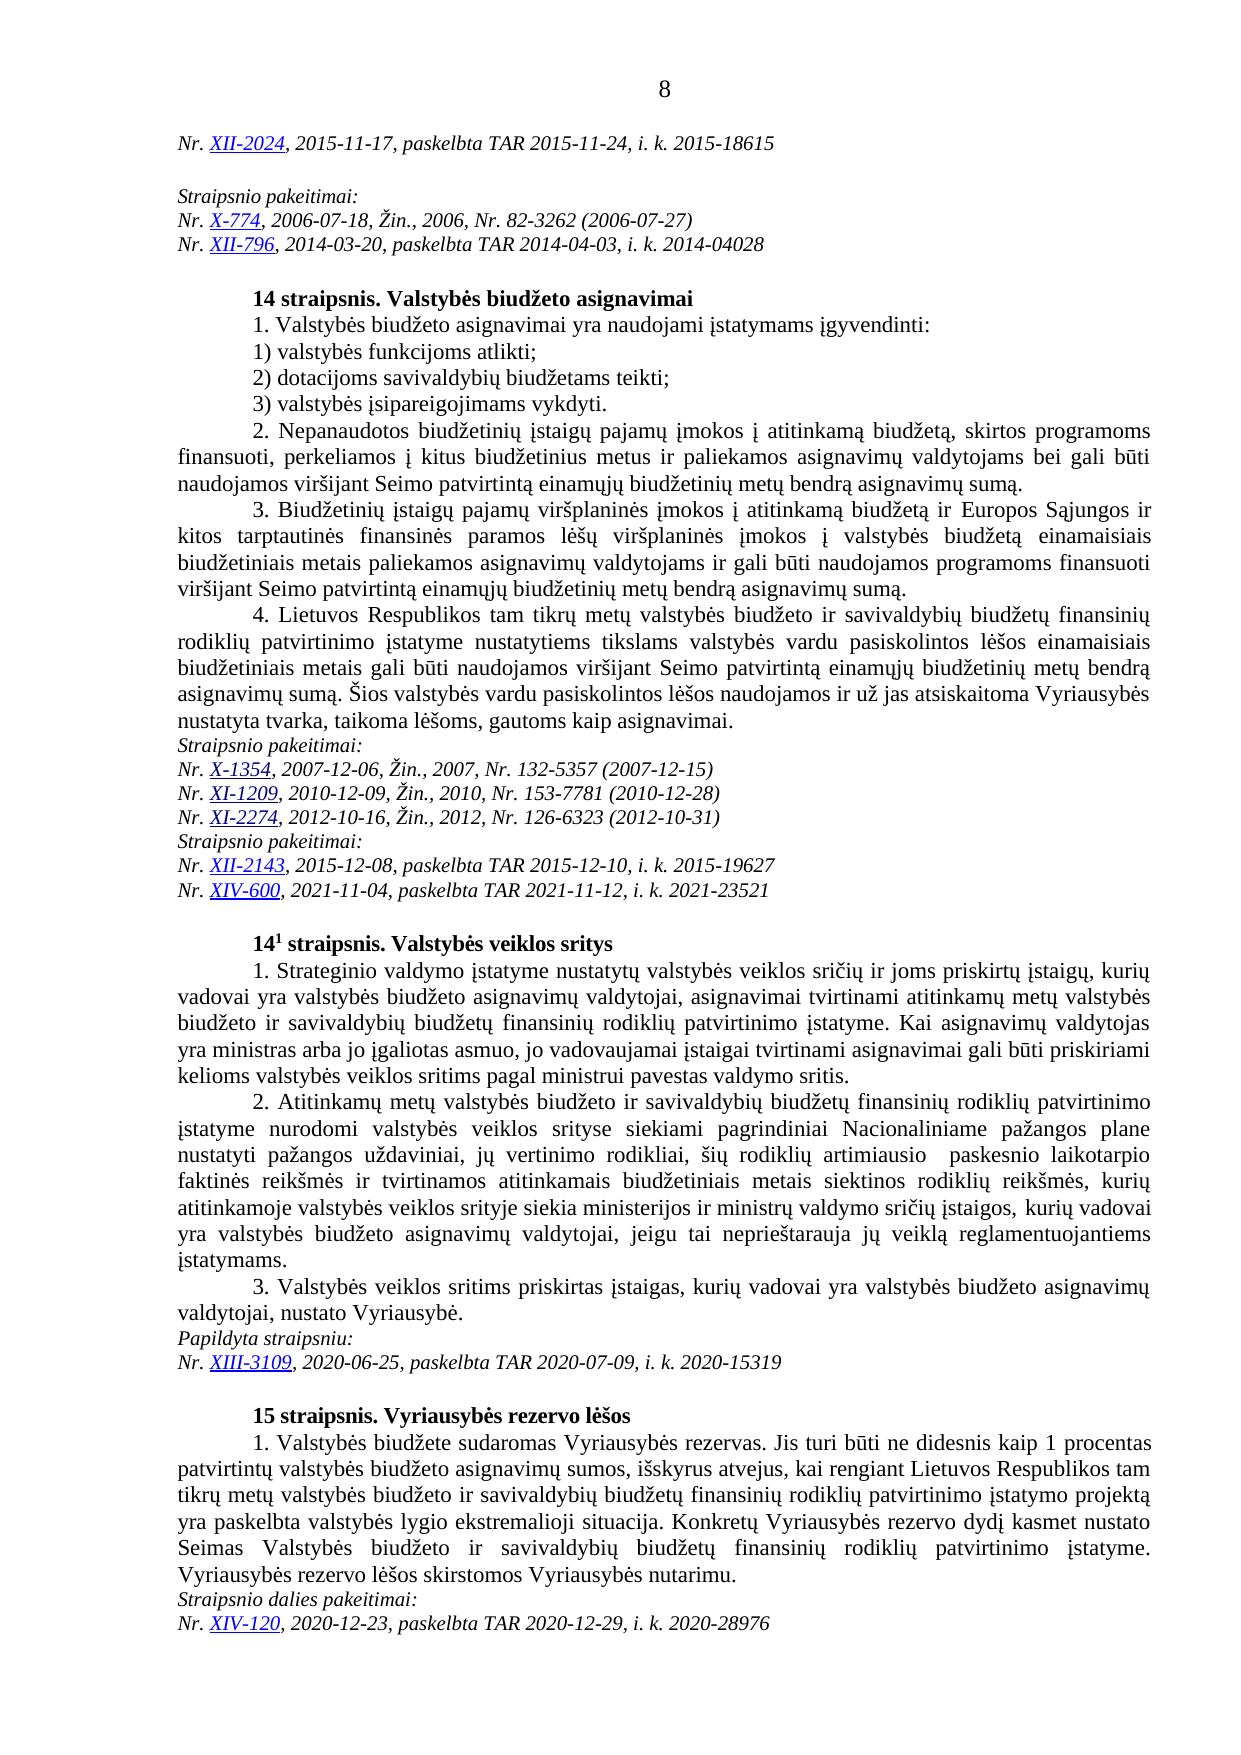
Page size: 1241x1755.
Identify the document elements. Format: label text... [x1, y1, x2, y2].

text Nr. XIII-3109, 2020-06-25, paskelbta TAR 2020-07-09, i. k. 2020-15319 [177, 1350, 1152, 1374]
text Nr. XII-2024, 2015-11-17, paskelbta TAR 2015-11-24, i. k. 2015-18615 [177, 131, 1152, 155]
text Nr. XIV-120, 2020-12-23, paskelbta TAR 2020-12-29, i. k. 2020-28976 [177, 1611, 1152, 1635]
text Papildyta straipsniu: [177, 1326, 1152, 1350]
text Nr. X-1354, 2007-12-06, Žin., 2007, Nr. 132-5357 (2007-12-15) [177, 757, 1152, 781]
text 3) valstybės įsipareigojimams vykdyti. [177, 391, 1152, 417]
text 141 straipsnis. Valstybės veiklos sritys [177, 930, 1152, 957]
text 15 straipsnis. Vyriausybės rezervo lėšos [177, 1402, 1152, 1429]
text Nr. XI-1209, 2010-12-09, Žin., 2010, Nr. 153-7781 (2010-12-28) [177, 781, 1152, 805]
text 2) dotacijoms savivaldybių biudžetams teikti; [177, 364, 1152, 391]
text 4. Lietuvos Respublikos tam tikrų metų valstybės biudžeto ir savivaldybių biudžetų finansinių rodiklių patvirtinimo įstatyme nustatytiems tikslams valstybės vardu pasiskolintos lėšos einamaisiais biudžetiniais metais gali būti naudojamos viršijant Seimo patvirtintą einamųjų biudžetinių metų bendrą asignavimų sumą. Šios valstybės vardu pasiskolintos lėšos naudojamos ir už jas atsiskaitoma Vyriausybės nustatyta tvarka, taikoma lėšoms, gautoms kaip asignavimai. [177, 601, 1152, 733]
text 1. Valstybės biudžete sudaromas Vyriausybės rezervas. Jis turi būti ne didesnis kaip 1 procentas patvirtintų valstybės biudžeto asignavimų sumos, išskyrus atvejus, kai rengiant Lietuvos Respublikos tam tikrų metų valstybės biudžeto ir savivaldybių biudžetų finansinių rodiklių patvirtinimo įstatymo projektą yra paskelbta valstybės lygio ekstremalioji situacija. Konkretų Vyriausybės rezervo dydį kasmet nustato Seimas Valstybės biudžeto ir savivaldybių biudžetų finansinių rodiklių patvirtinimo įstatyme. Vyriausybės rezervo lėšos skirstomos Vyriausybės nutarimu. [177, 1429, 1152, 1587]
text 14 straipsnis. Valstybės biudžeto asignavimai [177, 285, 1152, 311]
text Straipsnio dalies pakeitimai: [177, 1587, 1152, 1611]
text Nr. XIV-600, 2021-11-04, paskelbta TAR 2021-11-12, i. k. 2021-23521 [177, 877, 1152, 902]
text 1. Valstybės biudžeto asignavimai yra naudojami įstatymams įgyvendinti: [177, 311, 1152, 338]
text 2. Nepanaudotos biudžetinių įstaigų pajamų įmokos į atitinkamą biudžetą, skirtos programoms finansuoti, perkeliamos į kitus biudžetinius metus ir paliekamos asignavimų valdytojams bei gali būti naudojamos viršijant Seimo patvirtintą einamųjų biudžetinių metų bendrą asignavimų sumą. [177, 417, 1152, 496]
text 3. Biudžetinių įstaigų pajamų viršplaninės įmokos į atitinkamą biudžetą ir Europos Sąjungos ir kitos tarptautinės finansinės paramos lėšų viršplaninės įmokos į valstybės biudžetą einamaisiais biudžetiniais metais paliekamos asignavimų valdytojams ir gali būti naudojamos programoms finansuoti viršijant Seimo patvirtintą einamųjų biudžetinių metų bendrą asignavimų sumą. [177, 496, 1152, 601]
text Straipsnio pakeitimai: [177, 733, 1152, 757]
text Nr. XII-2143, 2015-12-08, paskelbta TAR 2015-12-10, i. k. 2015-19627 [177, 853, 1152, 877]
text 1. Strateginio valdymo įstatyme nustatytų valstybės veiklos sričių ir joms priskirtų įstaigų, kurių vadovai yra valstybės biudžeto asignavimų valdytojai, asignavimai tvirtinami atitinkamų metų valstybės biudžeto ir savivaldybių biudžetų finansinių rodiklių patvirtinimo įstatyme. Kai asignavimų valdytojas yra ministras arba jo įgaliotas asmuo, jo vadovaujamai įstaigai tvirtinami asignavimai gali būti priskiriami kelioms valstybės veiklos sritims pagal ministrui pavestas valdymo sritis. [177, 957, 1152, 1088]
text 2. Atitinkamų metų valstybės biudžeto ir savivaldybių biudžetų finansinių rodiklių patvirtinimo įstatyme nurodomi valstybės veiklos srityse siekiami pagrindiniai Nacionaliniame pažangos plane nustatyti pažangos uždaviniai, jų vertinimo rodikliai, šių rodiklių artimiausio paskesnio laikotarpio faktinės reikšmės ir tvirtinamos atitinkamais biudžetiniais metais siektinos rodiklių reikšmės, kurių atitinkamoje valstybės veiklos srityje siekia ministerijos ir ministrų valdymo sričių įstaigos, kurių vadovai yra valstybės biudžeto asignavimų valdytojai, jeigu tai neprieštarauja jų veiklą reglamentuojantiems įstatymams. [177, 1088, 1152, 1273]
text Nr. XII-796, 2014-03-20, paskelbta TAR 2014-04-03, i. k. 2014-04028 [177, 232, 1152, 256]
text Nr. X-774, 2006-07-18, Žin., 2006, Nr. 82-3262 (2006-07-27) [177, 208, 1152, 232]
text Straipsnio pakeitimai: [177, 184, 1152, 208]
text Nr. XI-2274, 2012-10-16, Žin., 2012, Nr. 126-6323 (2012-10-31) [177, 805, 1152, 829]
text 1) valstybės funkcijoms atlikti; [177, 338, 1152, 364]
text 3. Valstybės veiklos sritims priskirtas įstaigas, kurių vadovai yra valstybės biudžeto asignavimų valdytojai, nustato Vyriausybė. [177, 1273, 1152, 1326]
text Straipsnio pakeitimai: [177, 829, 1152, 853]
